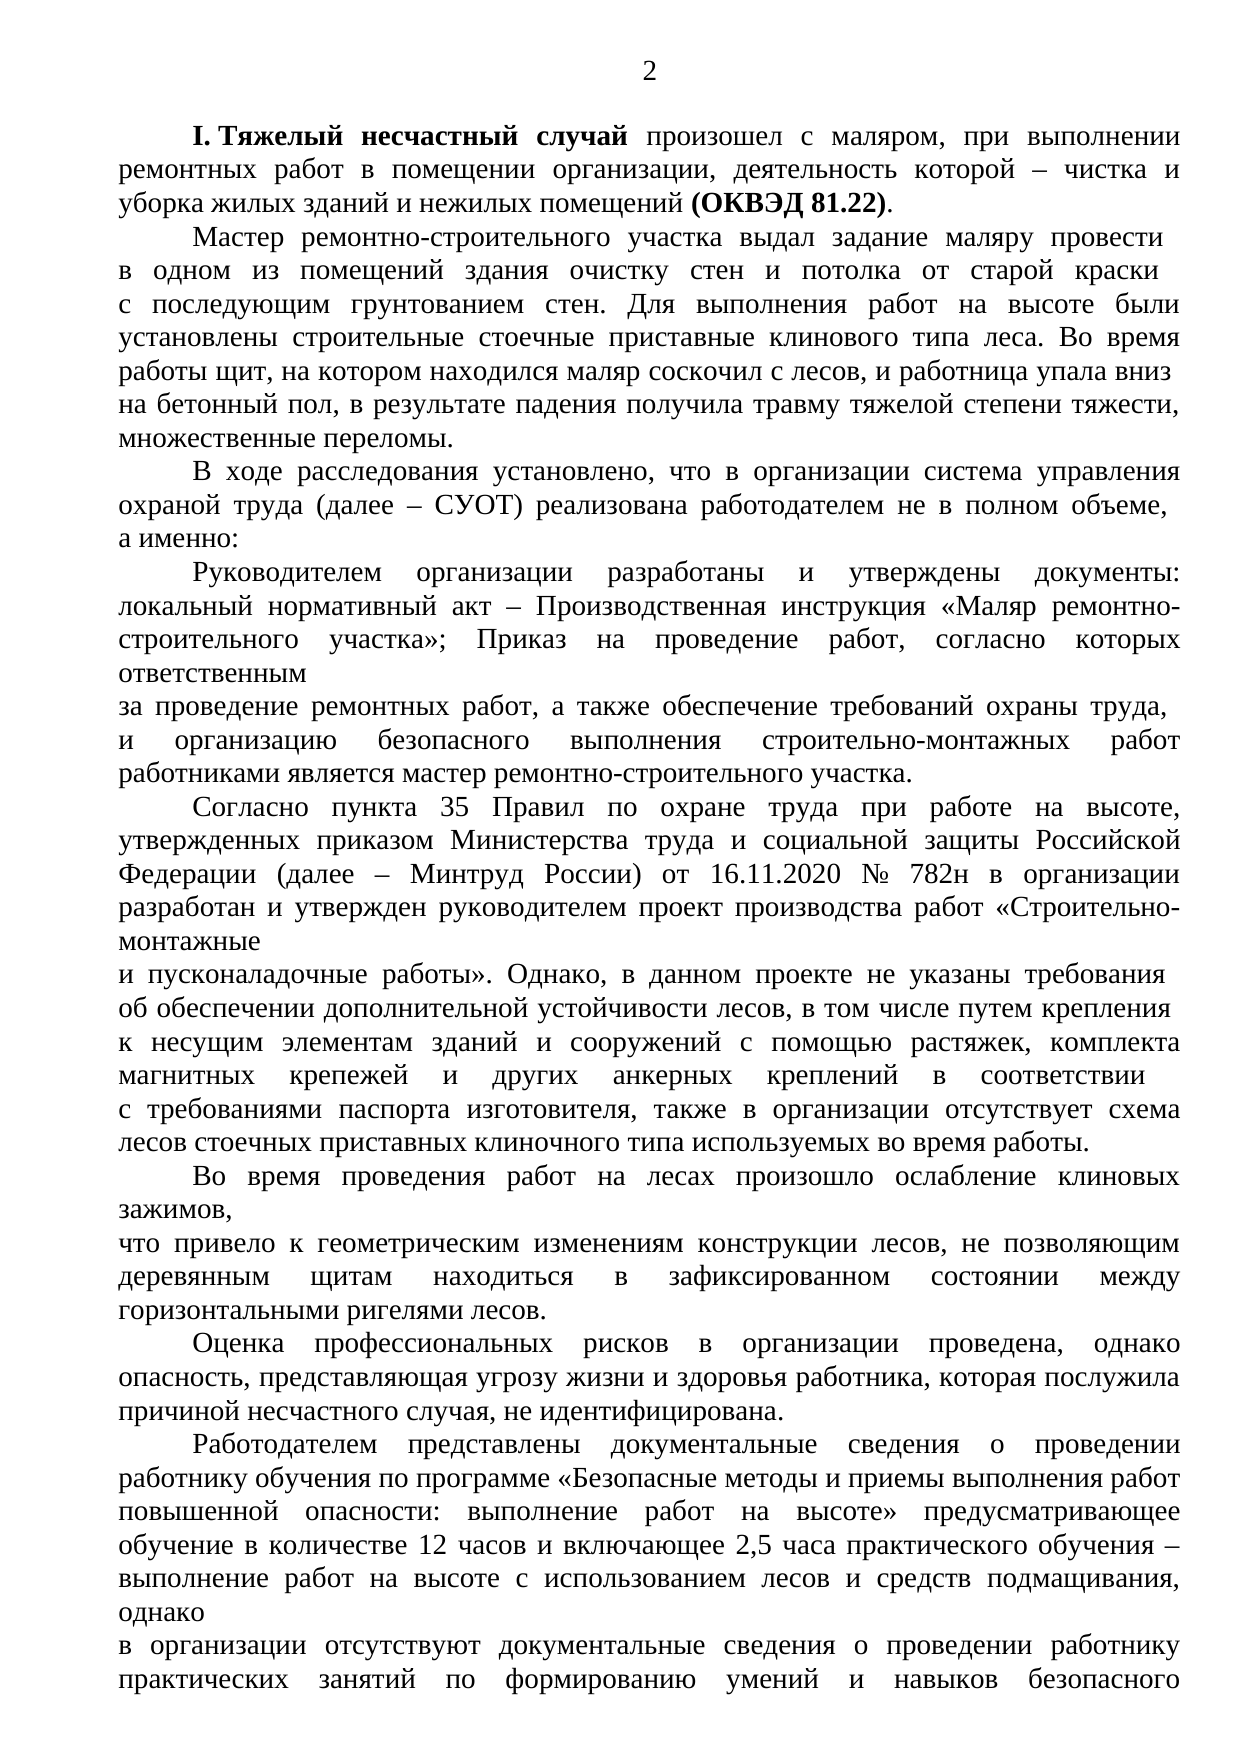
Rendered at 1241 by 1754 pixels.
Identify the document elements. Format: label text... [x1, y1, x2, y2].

text Во время проведения работ на лесах произошло ослабление клиновых зажимов, что привело к геометрическим изменениям конструкции лесов, не позволяющим деревянным щитам находиться в зафиксированном состоянии между горизонтальными ригелями лесов. [118, 1158, 1181, 1326]
text В ходе расследования установлено, что в организации система управления охраной труда (далее – СУОТ) реализована работодателем не в полном объеме, а именно: [118, 453, 1181, 554]
text Оценка профессиональных рисков в организации проведена, однако опасность, представляющая угрозу жизни и здоровья работника, которая послужила причиной несчастного случая, не идентифицирована. [118, 1326, 1181, 1426]
text I. Тяжелый несчастный случай произошел с маляром, при выполнении ремонтных работ в помещении организации, деятельность которой – чистка и уборка жилых зданий и нежилых помещений (ОКВЭД 81.22). [118, 118, 1181, 219]
text Согласно пункта 35 Правил по охране труда при работе на высоте, утвержденных приказом Министерства труда и социальной защиты Российской Федерации (далее – Минтруд России) от 16.11.2020 № 782н в организации разработан и утвержден руководителем проект производства работ «Строительно-монтажные и пусконаладочные работы». Однако, в данном проекте не указаны требования об обеспечении дополнительной устойчивости лесов, в том числе путем крепления к несущим элементам зданий и сооружений с помощью растяжек, комплекта магнитных крепежей и других анкерных креплений в соответствии с требованиями паспорта изготовителя, также в организации отсутствует схема лесов стоечных приставных клиночного типа используемых во время работы. [118, 789, 1181, 1158]
text Работодателем представлены документальные сведения о проведении работнику обучения по программе «Безопасные методы и приемы выполнения работ повышенной опасности: выполнение работ на высоте» предусматривающее обучение в количестве 12 часов и включающее 2,5 часа практического обучения – выполнение работ на высоте с использованием лесов и средств подмащивания, однако в организации отсутствуют документальные сведения о проведении работнику практических занятий по формированию умений и навыков безопасного [118, 1426, 1181, 1694]
text Руководителем организации разработаны и утверждены документы: локальный нормативный акт – Производственная инструкция «Маляр ремонтно-строительного участка»; Приказ на проведение работ, согласно которых ответственным за проведение ремонтных работ, а также обеспечение требований охраны труда, и организацию безопасного выполнения строительно-монтажных работ работниками является мастер ремонтно-строительного участка. [118, 554, 1181, 789]
text Мастер ремонтно-строительного участка выдал задание маляру провести в одном из помещений здания очистку стен и потолка от старой краски с последующим грунтованием стен. Для выполнения работ на высоте были установлены строительные стоечные приставные клинового типа леса. Во время работы щит, на котором находился маляр соскочил с лесов, и работница упала вниз на бетонный пол, в результате падения получила травму тяжелой степени тяжести, множественные переломы. [118, 219, 1181, 453]
